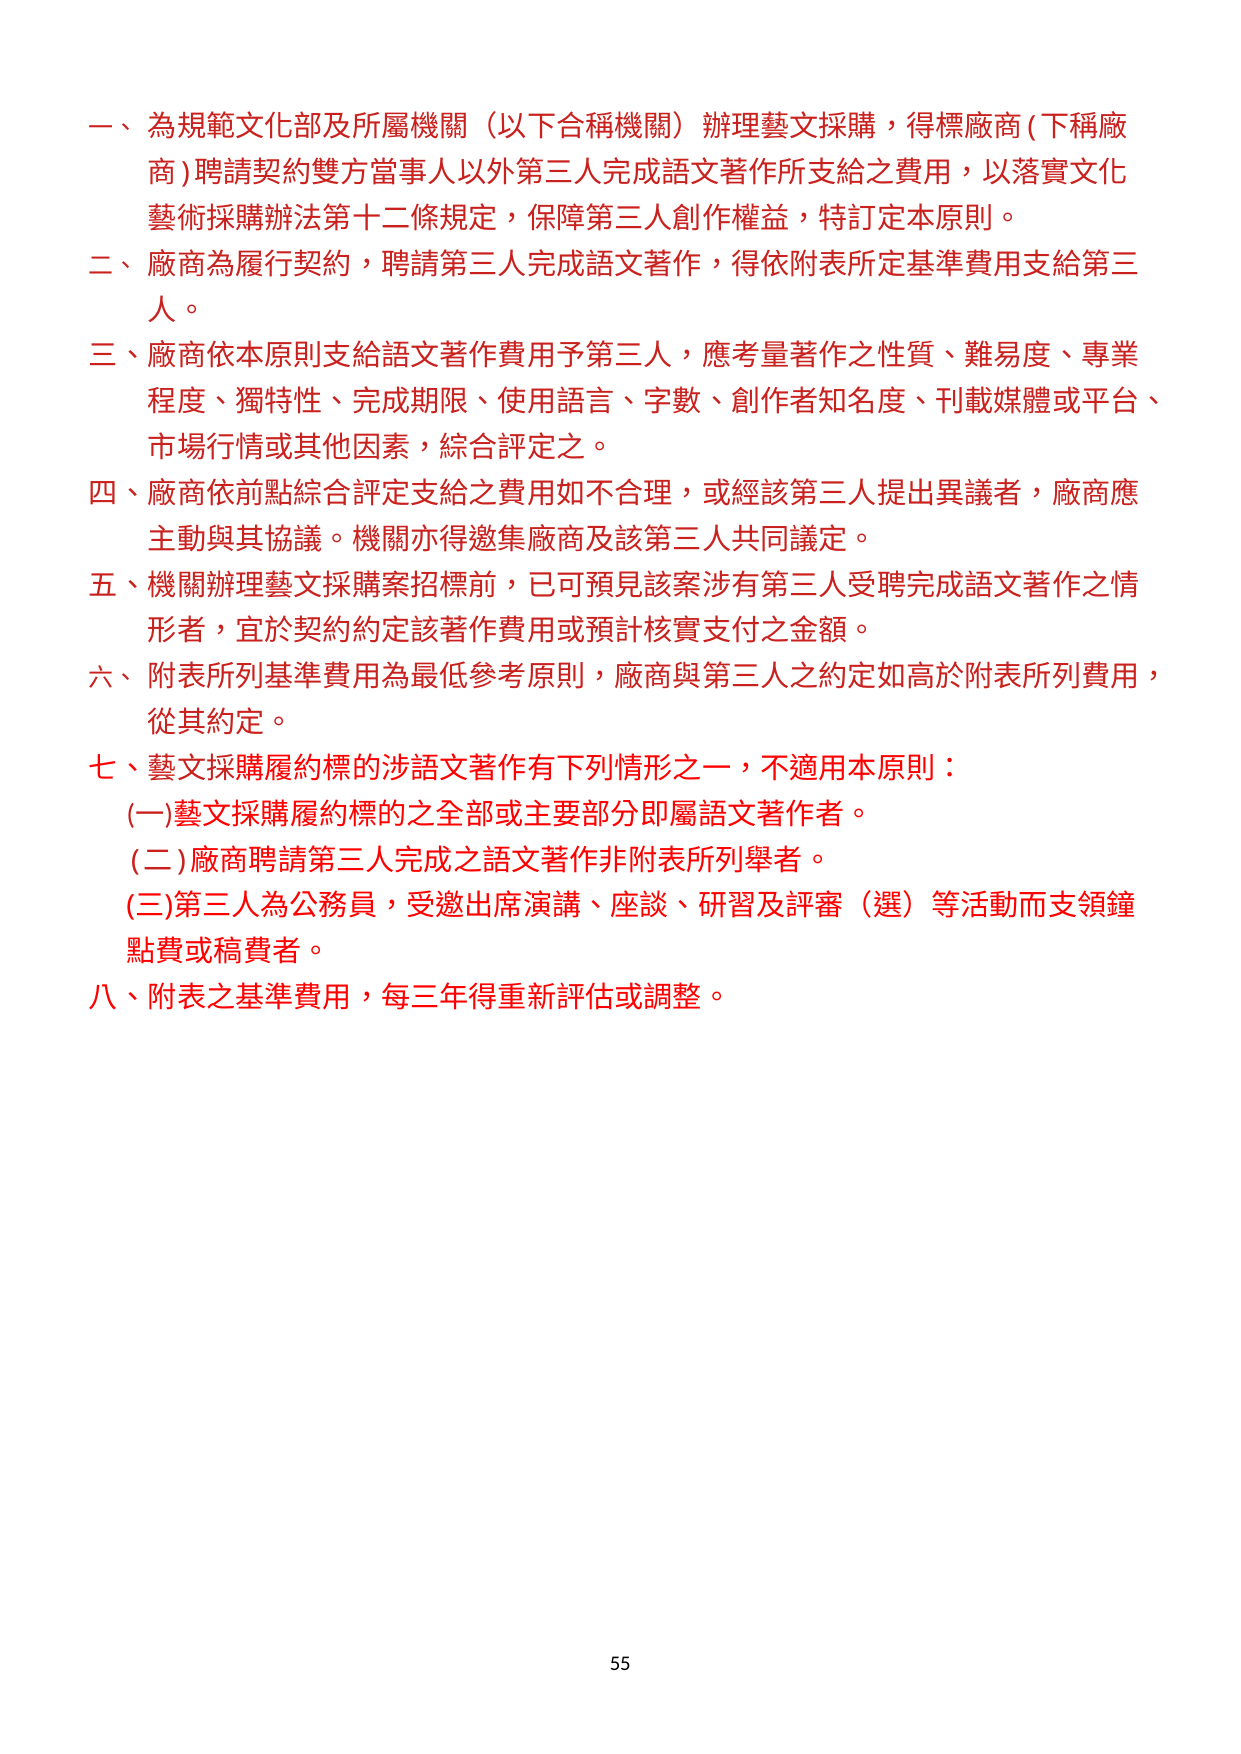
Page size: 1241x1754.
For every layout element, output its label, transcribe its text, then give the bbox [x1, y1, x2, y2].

list (三)第三人為公務員，受邀出席演講、座談、研習及評審（選）等活動而支領鐘點費或稿費者。 [126, 879, 1152, 971]
list 為規範文化部及所屬機關（以下合稱機關）辦理藝文採購，得標廠商(下稱廠商)聘請契約雙方當事人以外第三人完成語文著作所支給之費用，以落實文化藝術採購辦法第十二條規定，保障第三人創作權益，特訂定本原則。 [89, 100, 1152, 237]
list 廠商依前點綜合評定支給之費用如不合理，或經該第三人提出異議者，廠商應主動與其協議。機關亦得邀集廠商及該第三人共同議定。 [89, 467, 1152, 558]
list (二)廠商聘請第三人完成之語文著作非附表所列舉者。 [126, 833, 1152, 879]
list 藝文採購履約標的涉語文著作有下列情形之一，不適用本原則： [89, 742, 1152, 787]
list 附表所列基準費用為最低參考原則，廠商與第三人之約定如高於附表所列費用，從其約定。 [89, 650, 1152, 742]
list 附表之基準費用，每三年得重新評估或調整。 [89, 971, 1152, 1017]
list 機關辦理藝文採購案招標前，已可預見該案涉有第三人受聘完成語文著作之情形者，宜於契約約定該著作費用或預計核實支付之金額。 [89, 558, 1152, 650]
list (一)藝文採購履約標的之全部或主要部分即屬語文著作者。 [126, 787, 1152, 833]
list 廠商依本原則支給語文著作費用予第三人，應考量著作之性質、難易度、專業程度、獨特性、完成期限、使用語言、字數、創作者知名度、刊載媒體或平台、市場行情或其他因素，綜合評定之。 [89, 329, 1152, 467]
list 廠商為履行契約，聘請第三人完成語文著作，得依附表所定基準費用支給第三人。 [89, 237, 1152, 329]
